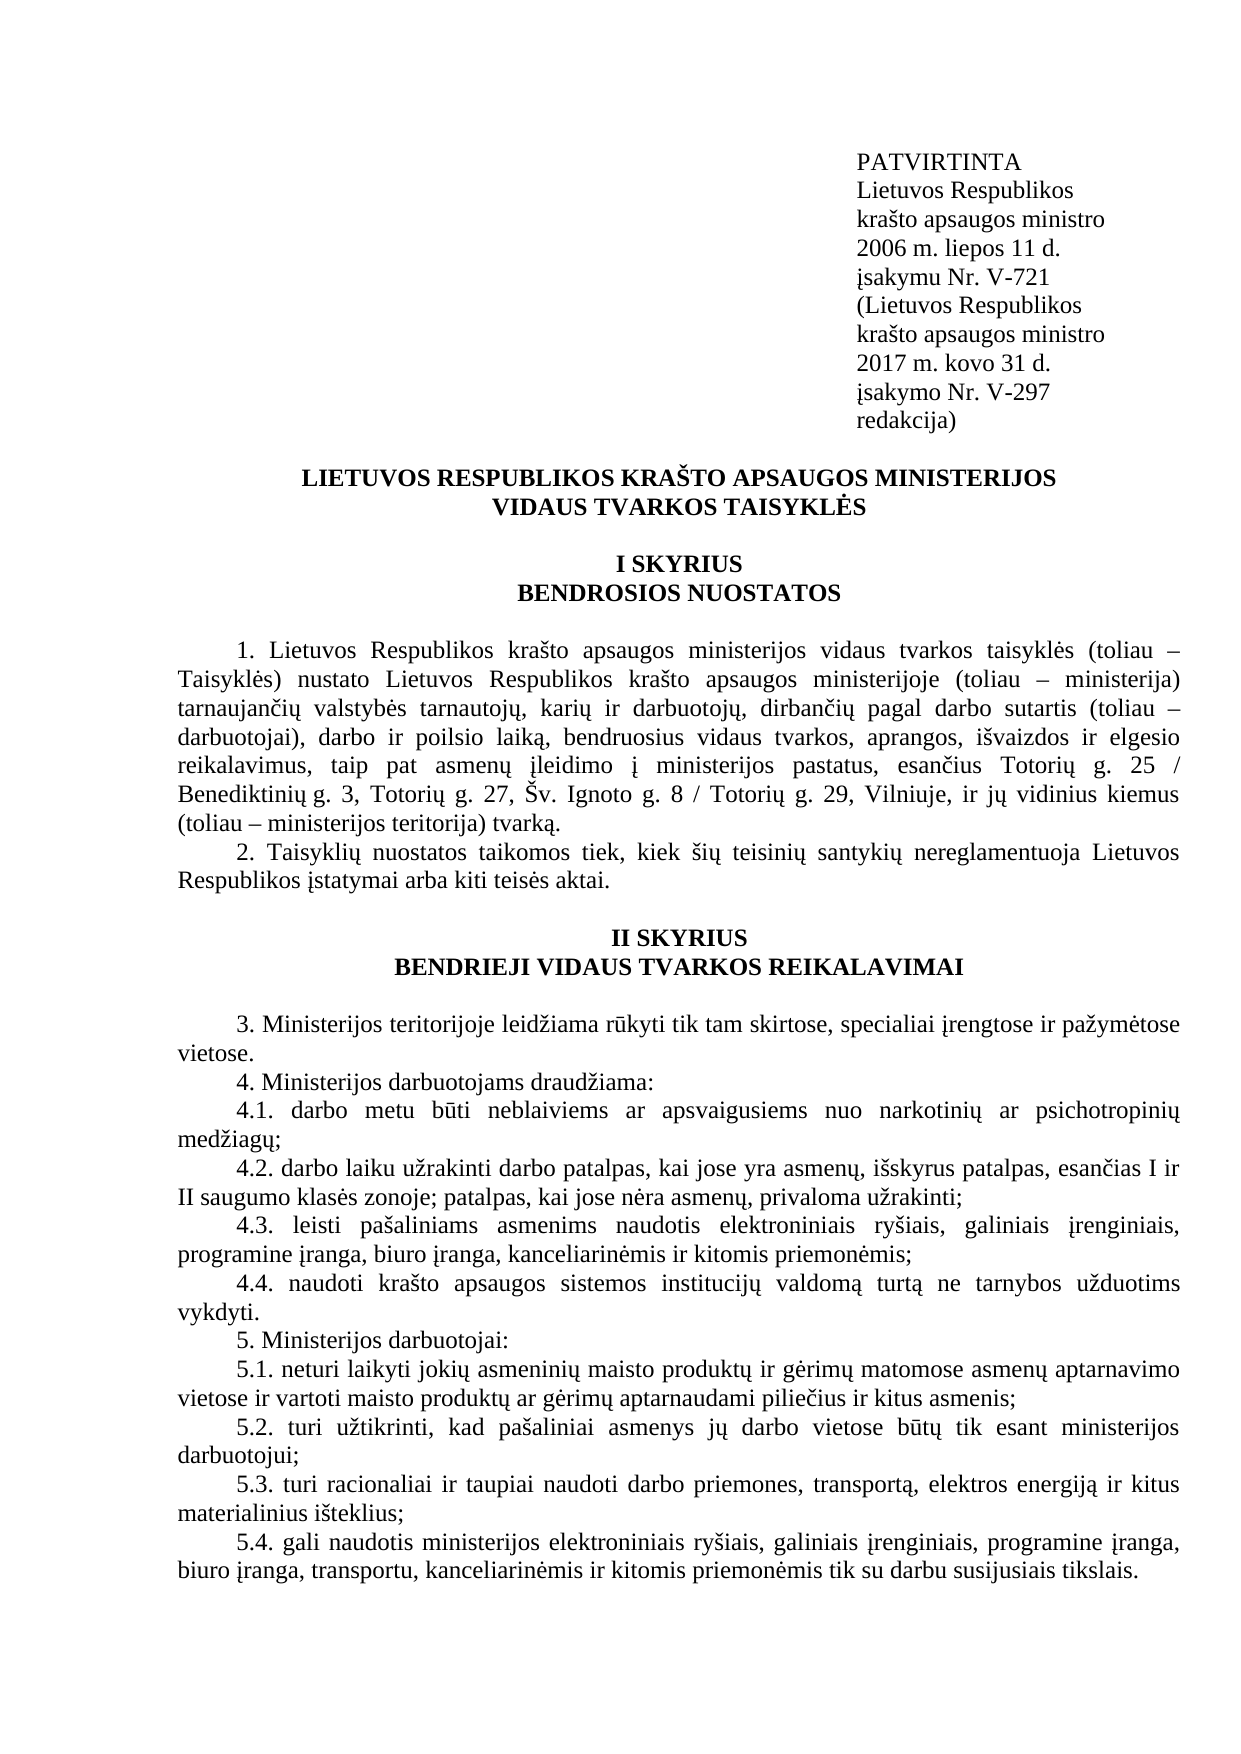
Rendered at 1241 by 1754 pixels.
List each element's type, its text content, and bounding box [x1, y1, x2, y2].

text 2006 m. liepos 11 d. [177, 233, 1181, 262]
text Lietuvos Respublikos [177, 176, 1181, 204]
text BENDROSIOS NUOSTATOS [177, 578, 1181, 607]
text VIDAUS TVARKOS TAISYKLĖS [177, 492, 1181, 521]
text LIETUVOS RESPUBLIKOS KRAŠTO APSAUGOS MINISTERIJOS [177, 463, 1181, 492]
text 2. Taisyklių nuostatos taikomos tiek, kiek šių teisinių santykių nereglamentuoja Lietuvos Respublikos įstatymai arba kiti teisės aktai. [177, 837, 1181, 894]
text II SKYRIUS [177, 923, 1181, 952]
text įsakymu Nr. V-721 [177, 262, 1181, 291]
text 2017 m. kovo 31 d. [177, 348, 1181, 377]
text krašto apsaugos ministro [177, 319, 1181, 348]
text PATVIRTINTA [177, 147, 1181, 176]
text 4.3. leisti pašaliniams asmenims naudotis elektroniniais ryšiais, galiniais įrenginiais, programine įranga, biuro įranga, kanceliarinėmis ir kitomis priemonėmis; [177, 1211, 1181, 1268]
text 4.1. darbo metu būti neblaiviems ar apsvaigusiems nuo narkotinių ar psichotropinių medžiagų; [177, 1096, 1181, 1153]
text 3. Ministerijos teritorijoje leidžiama rūkyti tik tam skirtose, specialiai įrengtose ir pažymėtose vietose. [177, 1009, 1181, 1067]
text BENDRIEJI VIDAUS TVARKOS REIKALAVIMAI [177, 952, 1181, 981]
text 5.2. turi užtikrinti, kad pašaliniai asmenys jų darbo vietose būtų tik esant ministerijos darbuotojui; [177, 1412, 1181, 1469]
text 4.2. darbo laiku užrakinti darbo patalpas, kai jose yra asmenų, išskyrus patalpas, esančias I ir II saugumo klasės zonoje; patalpas, kai jose nėra asmenų, privaloma užrakinti; [177, 1153, 1181, 1211]
text 4. Ministerijos darbuotojams draudžiama: [177, 1067, 1181, 1096]
text 5.3. turi racionaliai ir taupiai naudoti darbo priemones, transportą, elektros energiją ir kitus materialinius išteklius; [177, 1469, 1181, 1527]
text redakcija) [177, 406, 1181, 434]
text įsakymo Nr. V-297 [177, 377, 1181, 406]
text 5. Ministerijos darbuotojai: [177, 1326, 1181, 1354]
text 1. Lietuvos Respublikos krašto apsaugos ministerijos vidaus tvarkos taisyklės (toliau – Taisyklės) nustato Lietuvos Respublikos krašto apsaugos ministerijoje (toliau – ministerija) tarnaujančių valstybės tarnautojų, karių ir darbuotojų, dirbančių pagal darbo sutartis (toliau – darbuotojai), darbo ir poilsio laiką, bendruosius vidaus tvarkos, aprangos, išvaizdos ir elgesio reikalavimus, taip pat asmenų įleidimo į ministerijos pastatus, esančius Totorių g. 25 / Benediktinių g. 3, Totorių g. 27, Šv. Ignoto g. 8 / Totorių g. 29, Vilniuje, ir jų vidinius kiemus (toliau – ministerijos teritorija) tvarką. [177, 636, 1181, 837]
text 5.1. neturi laikyti jokių asmeninių maisto produktų ir gėrimų matomose asmenų aptarnavimo vietose ir vartoti maisto produktų ar gėrimų aptarnaudami piliečius ir kitus asmenis; [177, 1354, 1181, 1412]
text (Lietuvos Respublikos [177, 291, 1181, 319]
text I SKYRIUS [177, 549, 1181, 578]
text 5.4. gali naudotis ministerijos elektroniniais ryšiais, galiniais įrenginiais, programine įranga, biuro įranga, transportu, kanceliarinėmis ir kitomis priemonėmis tik su darbu susijusiais tikslais. [177, 1527, 1181, 1584]
text krašto apsaugos ministro [177, 204, 1181, 233]
text 4.4. naudoti krašto apsaugos sistemos institucijų valdomą turtą ne tarnybos užduotims vykdyti. [177, 1268, 1181, 1326]
